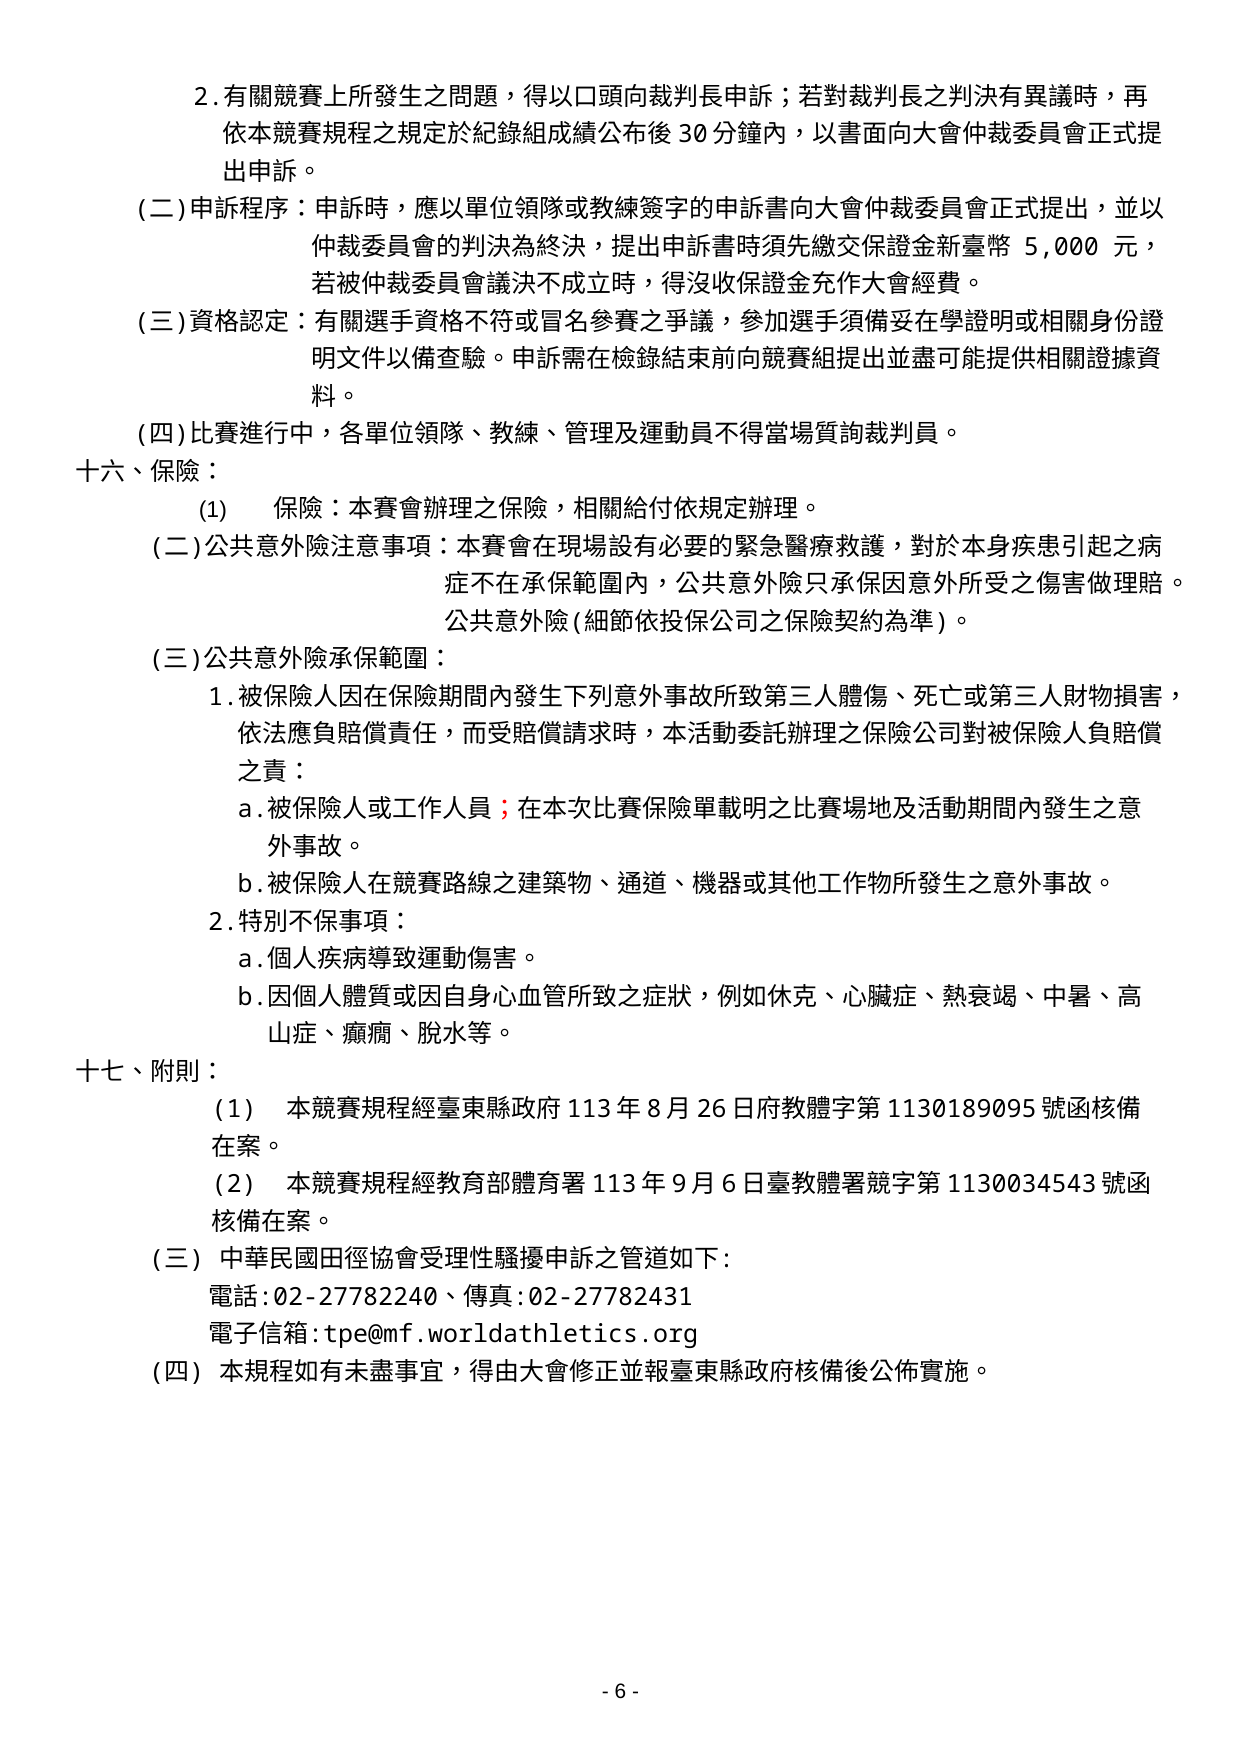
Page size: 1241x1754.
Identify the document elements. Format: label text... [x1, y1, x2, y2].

text (三) 中華民國田徑協會受理性騷擾申訴之管道如下: [149, 1237, 1165, 1275]
text a.個人疾病導致運動傷害。 [237, 937, 1165, 975]
text 十七、附則： [75, 1050, 1165, 1087]
list 保險：本賽會辦理之保險，相關給付依規定辦理。 [199, 487, 1165, 525]
text (四) 本規程如有未盡事宜，得由大會修正並報臺東縣政府核備後公佈實施。 [149, 1350, 1165, 1387]
text (三)資格認定：有關選手資格不符或冒名參賽之爭議，參加選手須備妥在學證明或相關身份證明文件以備查驗。申訴需在檢錄結束前向競賽組提出並盡可能提供相關證據資料。 [134, 300, 1165, 412]
text 電話:02-27782240、傳真:02-27782431 [208, 1275, 1165, 1312]
text a.被保險人或工作人員；在本次比賽保險單載明之比賽場地及活動期間內發生之意外事故。 [237, 787, 1165, 862]
text 2.有關競賽上所發生之問題，得以口頭向裁判長申訴；若對裁判長之判決有異議時，再依本競賽規程之規定於紀錄組成績公布後30分鐘內，以書面向大會仲裁委員會正式提出申訴。 [193, 75, 1165, 187]
text (二)公共意外險注意事項：本賽會在現場設有必要的緊急醫療救護，對於本身疾患引起之病症不在承保範圍內，公共意外險只承保因意外所受之傷害做理賠。公共意外險(細節依投保公司之保險契約為準)。 [149, 525, 1165, 637]
text 2.特別不保事項： [208, 900, 1165, 937]
text (二)申訴程序：申訴時，應以單位領隊或教練簽字的申訴書向大會仲裁委員會正式提出，並以仲裁委員會的判決為終決，提出申訴書時須先繳交保證金新臺幣 5,000 元，若被仲裁委員會議決不成立時，得沒收保證金充作大會經費。 [134, 187, 1165, 300]
list 本競賽規程經臺東縣政府113年8月26日府教體字第1130189095號函核備在案。 [211, 1087, 1165, 1162]
list 本競賽規程經教育部體育署113年9月6日臺教體署競字第1130034543號函核備在案。 [211, 1162, 1165, 1237]
text b.被保險人在競賽路線之建築物、通道、機器或其他工作物所發生之意外事故。 [237, 862, 1165, 900]
text b.因個人體質或因自身心血管所致之症狀，例如休克、心臟症、熱衰竭、中暑、高山症、癲癇、脫水等。 [237, 975, 1165, 1050]
text 1.被保險人因在保險期間內發生下列意外事故所致第三人體傷、死亡或第三人財物損害，依法應負賠償責任，而受賠償請求時，本活動委託辦理之保險公司對被保險人負賠償之責： [208, 675, 1165, 787]
text (三)公共意外險承保範圍： [75, 637, 1165, 675]
text (四)比賽進行中，各單位領隊、教練、管理及運動員不得當場質詢裁判員。 [134, 412, 1165, 450]
text 十六、保險： [75, 450, 1165, 487]
text 電子信箱:tpe@mf.worldathletics.org [208, 1312, 1165, 1350]
